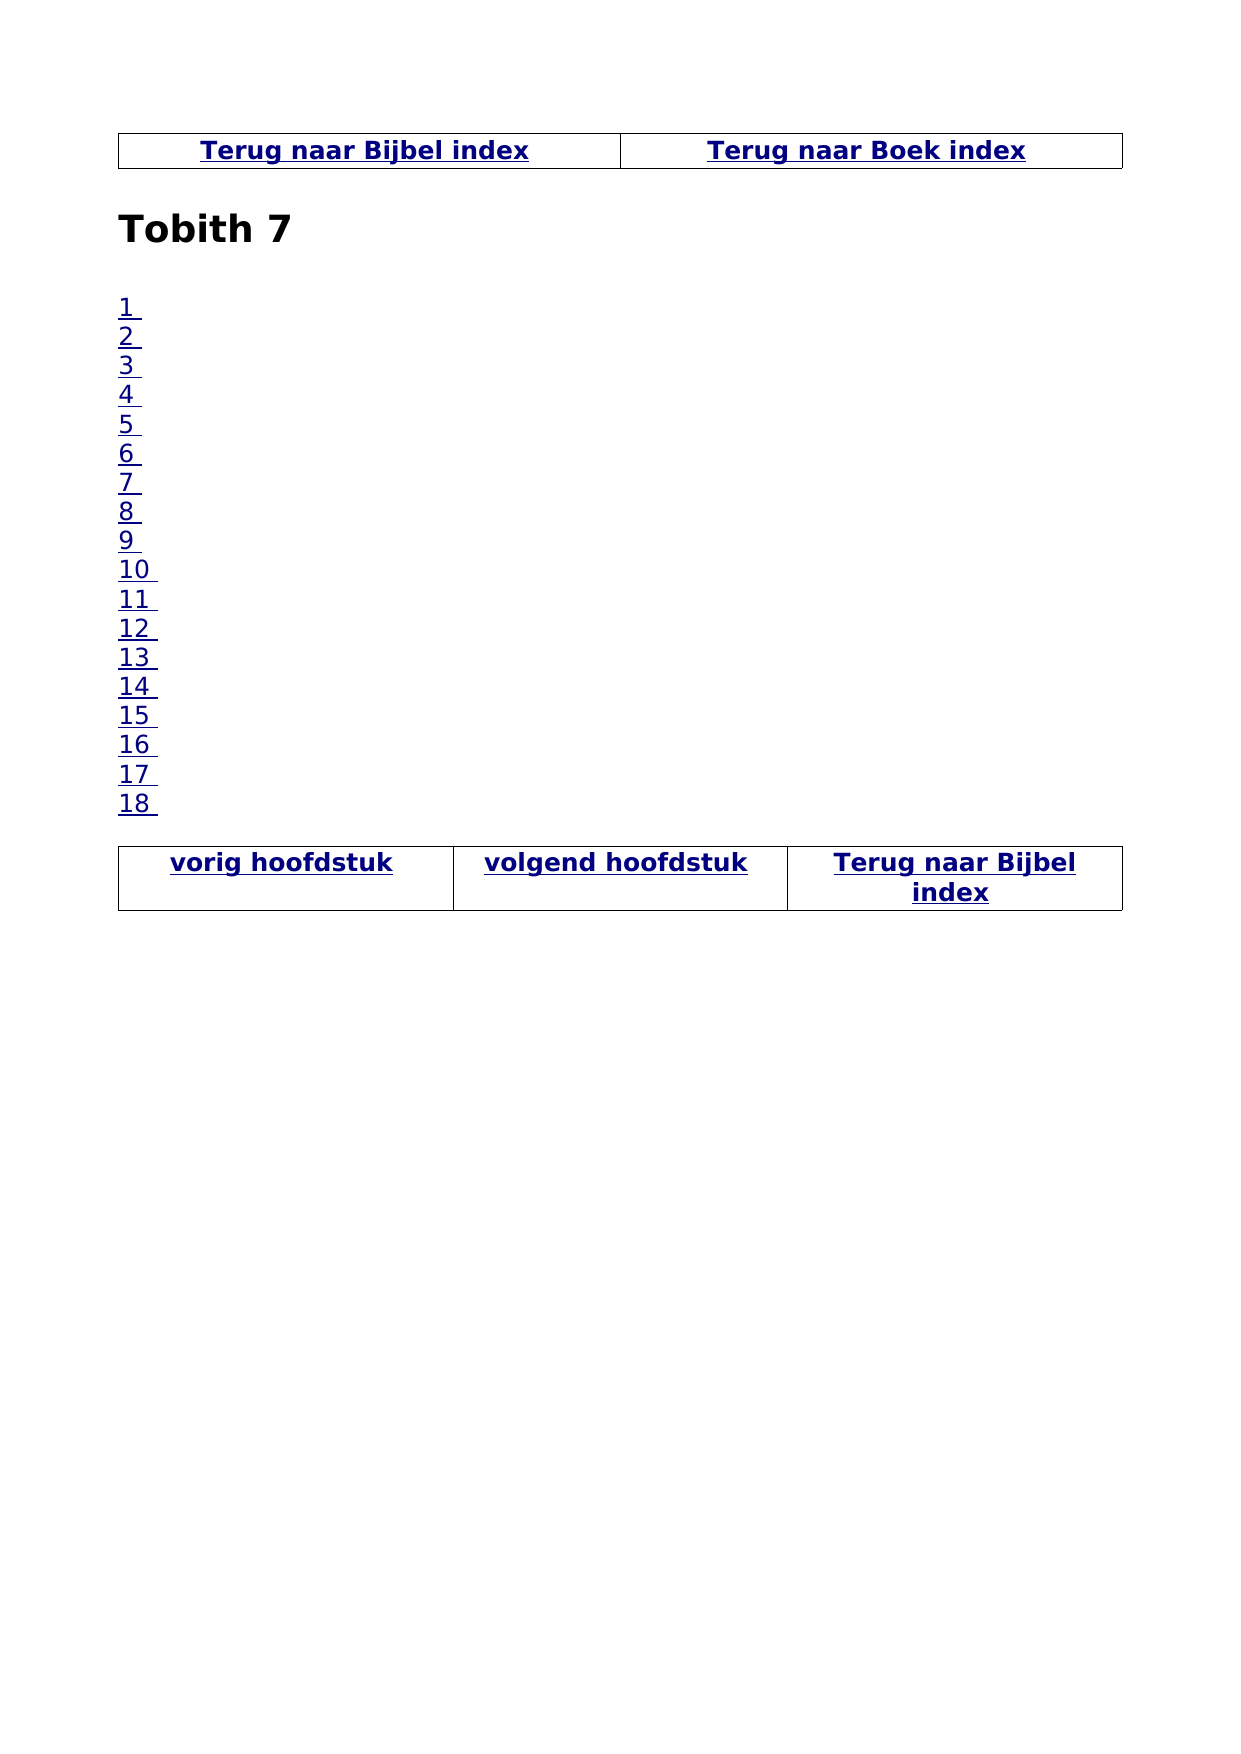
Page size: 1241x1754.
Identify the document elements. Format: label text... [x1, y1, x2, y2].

table_header Terug naar Bijbel index [119, 134, 620, 168]
table_header vorig hoofdstuk [119, 847, 453, 910]
subtitle Tobith 7 [118, 208, 1122, 252]
table_header Terug naar Bijbel index [788, 847, 1122, 910]
table_header volgend hoofdstuk [454, 847, 787, 910]
text 1 2 3 4 5 6 7 8 9 10 11 12 13 14 15 16 17 18 [118, 264, 1122, 818]
table_header Terug naar Boek index [621, 134, 1122, 168]
